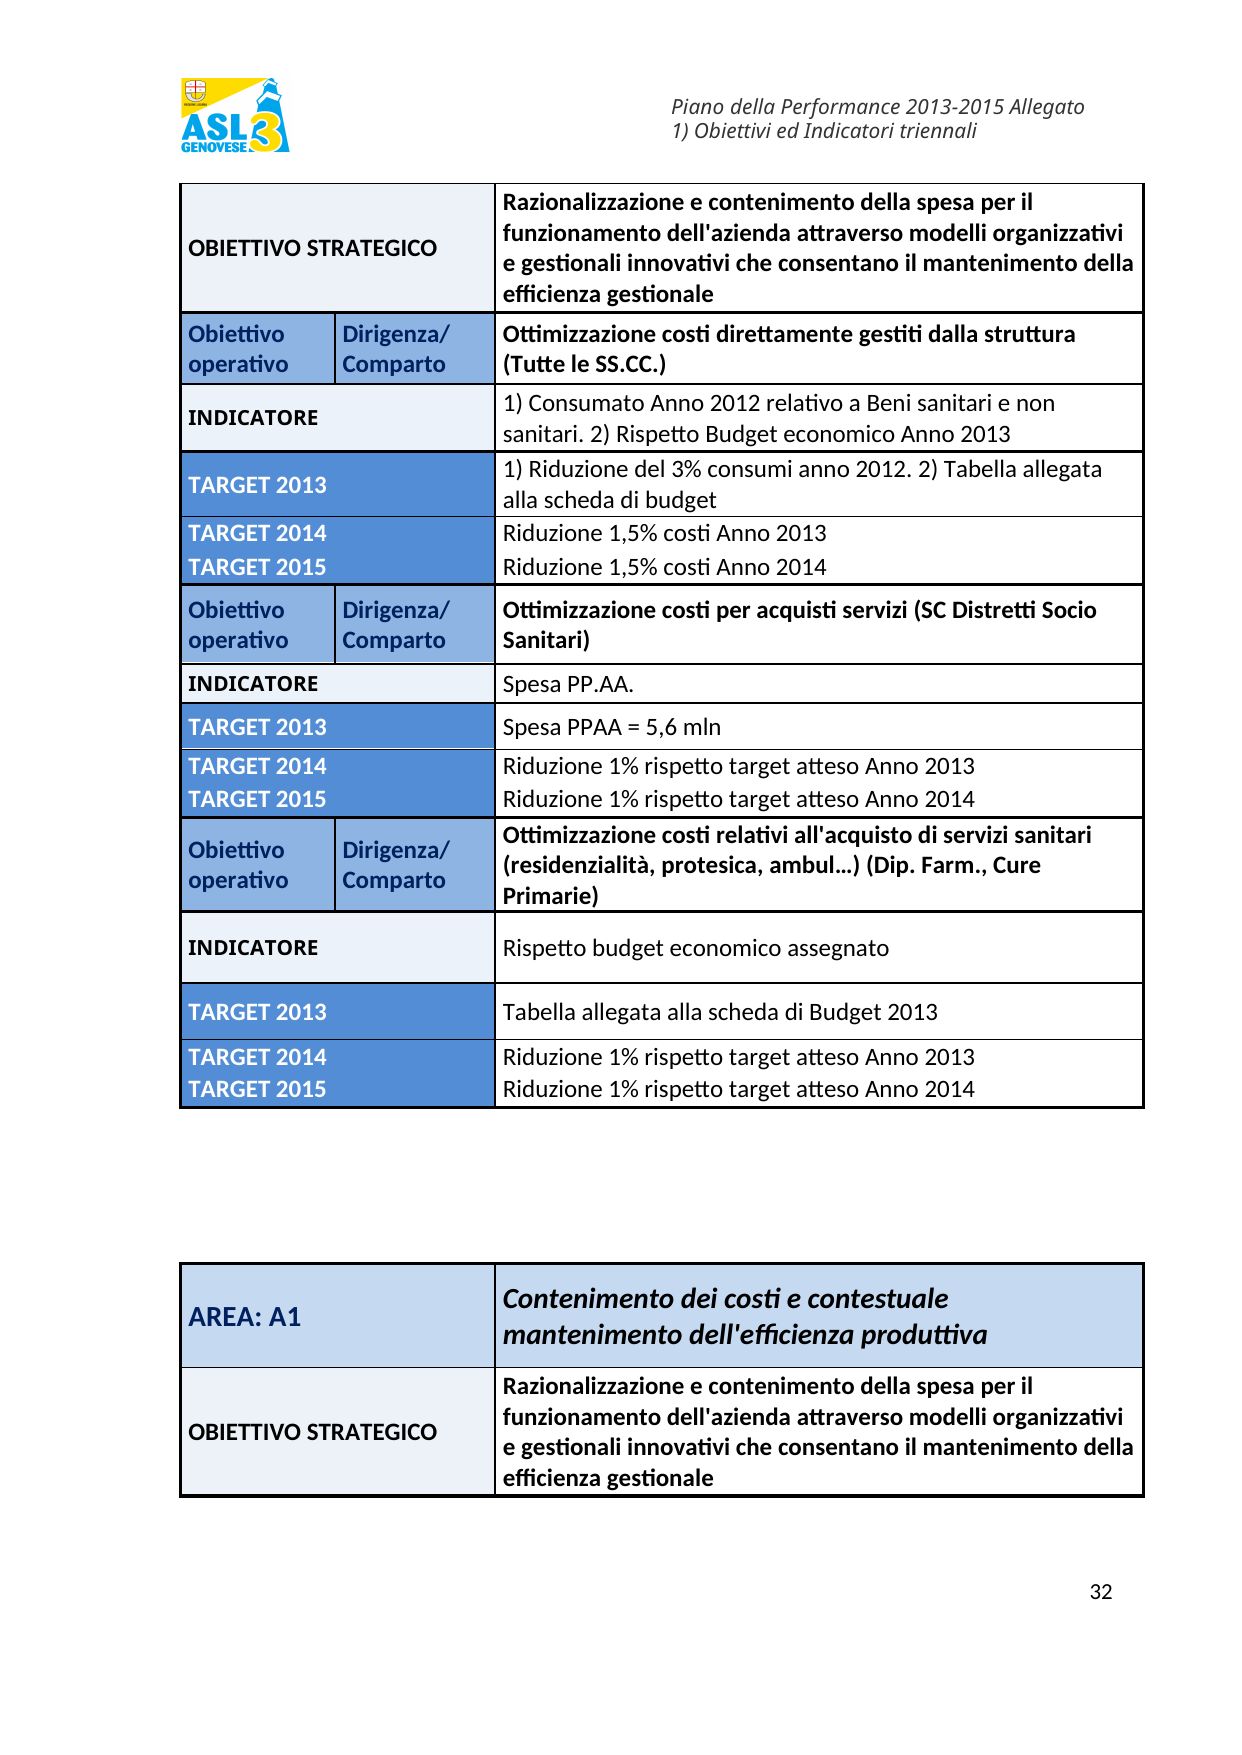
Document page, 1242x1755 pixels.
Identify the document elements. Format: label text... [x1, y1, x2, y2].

table_header Contenimento dei costi e contestuale mantenimento dell'efficienza produttiva [496, 1265, 1142, 1367]
table_cell OBIETTIVO STRATEGICO [182, 1368, 494, 1494]
table_cell 1) Consumato Anno 2012 relativo a Beni sanitari e non sanitari. 2) Rispetto Budget economico Anno 2013 [496, 385, 1142, 450]
table_cell [335, 1040, 494, 1072]
table_cell [335, 549, 494, 583]
table_cell [335, 984, 494, 1039]
table_cell Razionalizzazione e contenimento della spesa per il funzionamento dell'azienda attraverso modelli organizzativi e gestionali innovativi che consentano il mantenimento della efficienza gestionale [496, 1368, 1142, 1494]
table_cell Obiettivo operativo [182, 819, 334, 910]
table_cell Riduzione 1,5% costi Anno 2013 [496, 517, 1142, 549]
table_cell TARGET 2014 [182, 1040, 335, 1072]
table_cell Riduzione 1% rispetto target atteso Anno 2013 [496, 750, 1142, 781]
table_cell INDICATORE [182, 385, 494, 450]
table_cell 1) Riduzione del 3% consumi anno 2012. 2) Tabella allegata alla scheda di budget [496, 453, 1142, 516]
table_cell TARGET 2015 [182, 1072, 335, 1106]
table_cell TARGET 2014 [182, 750, 335, 781]
table_cell Riduzione 1,5% costi Anno 2014 [496, 549, 1142, 583]
table_cell Spesa PPAA = 5,6 mln [496, 704, 1142, 748]
table_cell TARGET 2015 [182, 781, 335, 816]
table_cell [335, 750, 494, 781]
table_cell Ottimizzazione costi direttamente gestiti dalla struttura (Tutte le SS.CC.) [496, 314, 1142, 383]
table_cell [335, 517, 494, 549]
table_cell INDICATORE [182, 913, 494, 982]
table_cell INDICATORE [182, 665, 494, 702]
table_cell Rispetto budget economico assegnato [496, 913, 1142, 982]
table_cell TARGET 2013 [182, 453, 335, 516]
table_cell Ottimizzazione costi relativi all'acquisto di servizi sanitari (residenzialità, protesica, ambul…) (Dip. Farm., Cure Primarie) [496, 819, 1142, 910]
table_header AREA: A1 [182, 1265, 494, 1367]
table_cell Tabella allegata alla scheda di Budget 2013 [496, 984, 1142, 1039]
table_cell Obiettivo operativo [182, 586, 334, 662]
table_cell TARGET 2015 [182, 549, 335, 583]
table_cell Dirigenza/ Comparto [336, 586, 494, 662]
table_cell [335, 453, 494, 516]
table_cell TARGET 2014 [182, 517, 335, 549]
table_cell Dirigenza/ Comparto [336, 314, 494, 383]
table_cell Riduzione 1% rispetto target atteso Anno 2014 [496, 1072, 1142, 1106]
table_cell [335, 704, 494, 748]
table_cell Obiettivo operativo [182, 314, 334, 383]
table_cell TARGET 2013 [182, 704, 335, 748]
table_cell Riduzione 1% rispetto target atteso Anno 2014 [496, 781, 1142, 816]
table_cell Riduzione 1% rispetto target atteso Anno 2013 [496, 1040, 1142, 1072]
table_cell OBIETTIVO STRATEGICO [182, 184, 494, 311]
table_cell TARGET 2013 [182, 984, 335, 1039]
table_cell Ottimizzazione costi per acquisti servizi (SC Distretti Socio Sanitari) [496, 586, 1142, 662]
table_cell [335, 781, 494, 816]
table_cell Spesa PP.AA. [496, 665, 1142, 702]
table_cell Dirigenza/ Comparto [336, 819, 494, 910]
table_cell Razionalizzazione e contenimento della spesa per il funzionamento dell'azienda attraverso modelli organizzativi e gestionali innovativi che consentano il mantenimento della efficienza gestionale [496, 184, 1142, 311]
table_cell [335, 1072, 494, 1106]
